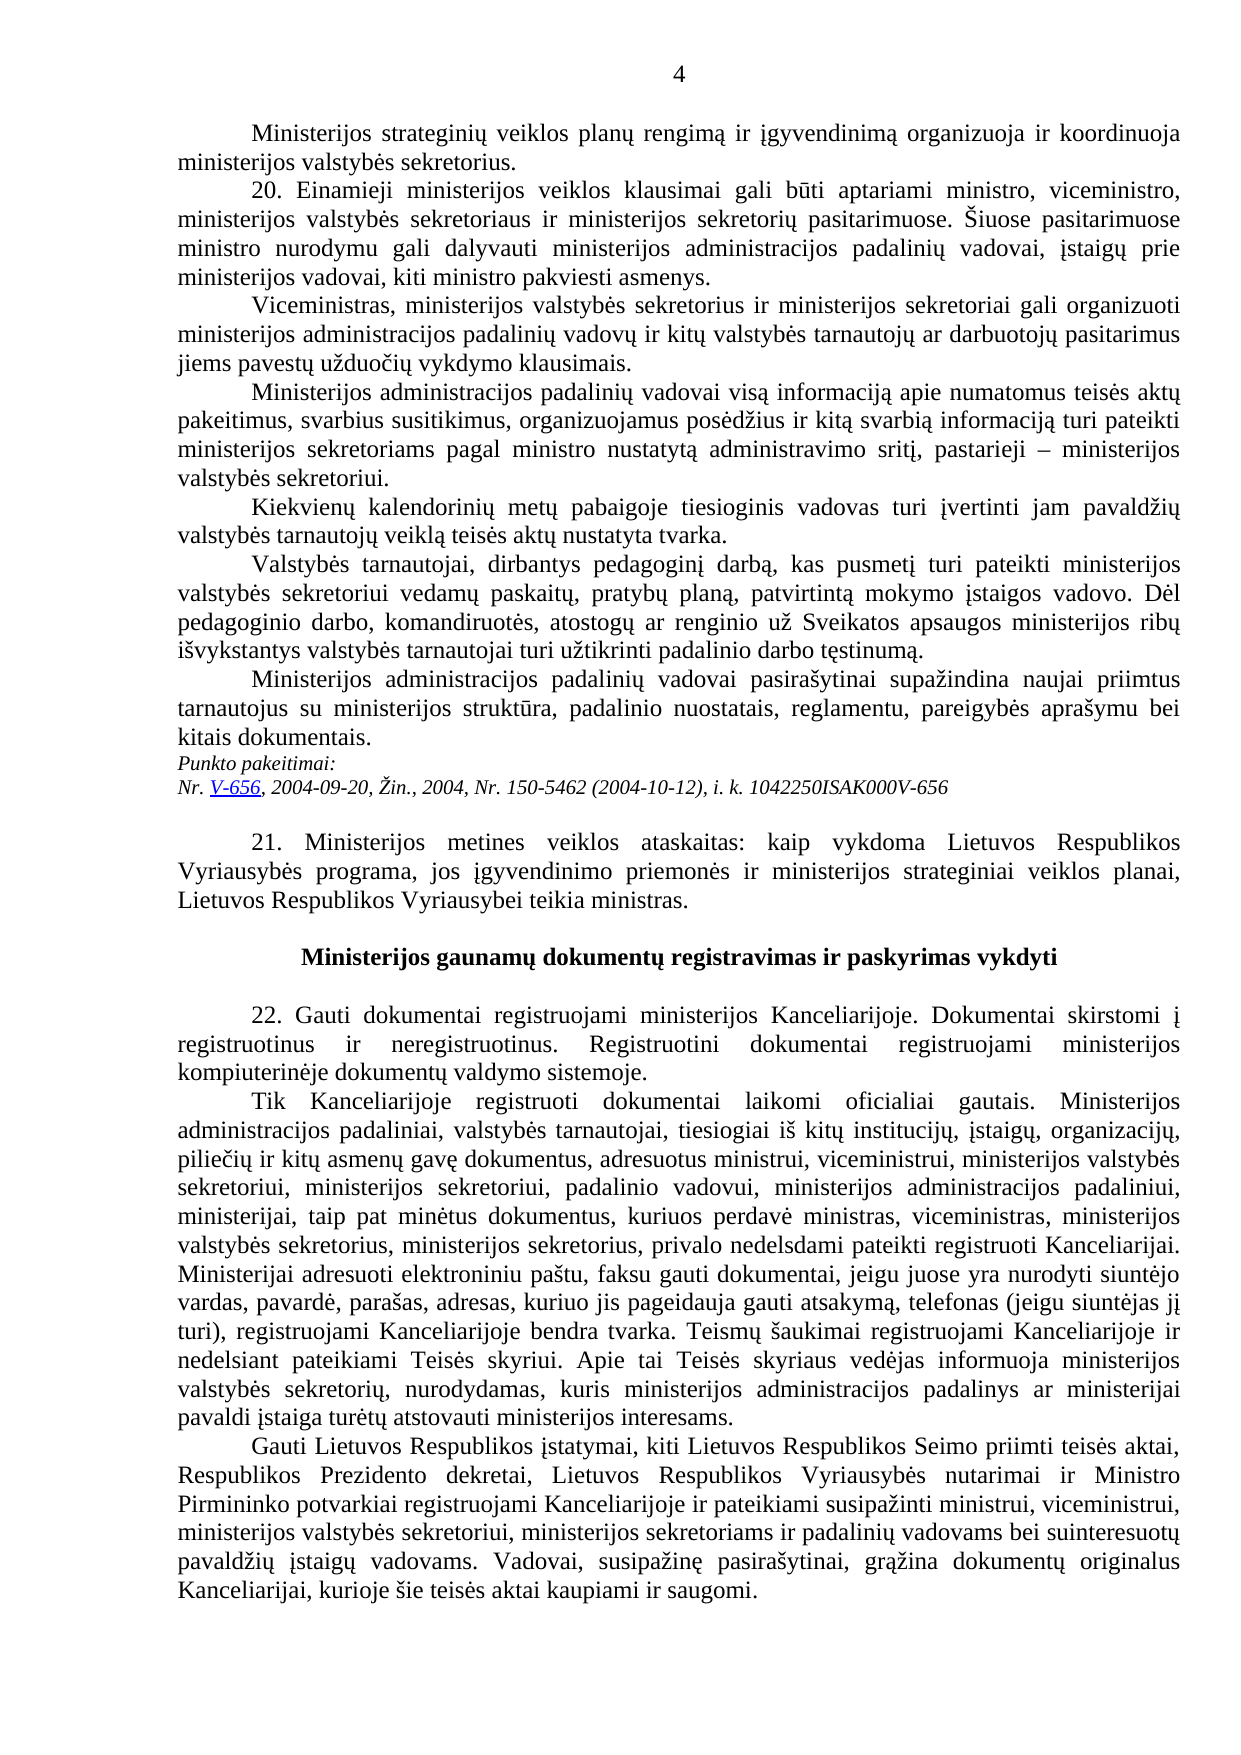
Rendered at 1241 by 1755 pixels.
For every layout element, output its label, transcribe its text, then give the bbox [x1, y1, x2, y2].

text Ministerijos strateginių veiklos planų rengimą ir įgyvendinimą organizuoja ir koordinuoja ministerijos valstybės sekretorius. [177, 118, 1181, 176]
text Valstybės tarnautojai, dirbantys pedagoginį darbą, kas pusmetį turi pateikti ministerijos valstybės sekretoriui vedamų paskaitų, pratybų planą, patvirtintą mokymo įstaigos vadovo. Dėl pedagoginio darbo, komandiruotės, atostogų ar renginio už Sveikatos apsaugos ministerijos ribų išvykstantys valstybės tarnautojai turi užtikrinti padalinio darbo tęstinumą. [177, 549, 1181, 664]
text 21. Ministerijos metines veiklos ataskaitas: kaip vykdoma Lietuvos Respublikos Vyriausybės programa, jos įgyvendinimo priemonės ir ministerijos strateginiai veiklos planai, Lietuvos Respublikos Vyriausybei teikia ministras. [177, 827, 1181, 914]
text 20. Einamieji ministerijos veiklos klausimai gali būti aptariami ministro, viceministro, ministerijos valstybės sekretoriaus ir ministerijos sekretorių pasitarimuose. Šiuose pasitarimuose ministro nurodymu gali dalyvauti ministerijos administracijos padalinių vadovai, įstaigų prie ministerijos vadovai, kiti ministro pakviesti asmenys. [177, 176, 1181, 291]
text Tik Kanceliarijoje registruoti dokumentai laikomi oficialiai gautais. Ministerijos administracijos padaliniai, valstybės tarnautojai, tiesiogiai iš kitų institucijų, įstaigų, organizacijų, piliečių ir kitų asmenų gavę dokumentus, adresuotus ministrui, viceministrui, ministerijos valstybės sekretoriui, ministerijos sekretoriui, padalinio vadovui, ministerijos administracijos padaliniui, ministerijai, taip pat minėtus dokumentus, kuriuos perdavė ministras, viceministras, ministerijos valstybės sekretorius, ministerijos sekretorius, privalo nedelsdami pateikti registruoti Kanceliarijai. Ministerijai adresuoti elektroniniu paštu, faksu gauti dokumentai, jeigu juose yra nurodyti siuntėjo vardas, pavardė, parašas, adresas, kuriuo jis pageidauja gauti atsakymą, telefonas (jeigu siuntėjas jį turi), registruojami Kanceliarijoje bendra tvarka. Teismų šaukimai registruojami Kanceliarijoje ir nedelsiant pateikiami Teisės skyriui. Apie tai Teisės skyriaus vedėjas informuoja ministerijos valstybės sekretorių, nurodydamas, kuris ministerijos administracijos padalinys ar ministerijai pavaldi įstaiga turėtų atstovauti ministerijos interesams. [177, 1086, 1181, 1431]
text Gauti Lietuvos Respublikos įstatymai, kiti Lietuvos Respublikos Seimo priimti teisės aktai, Respublikos Prezidento dekretai, Lietuvos Respublikos Vyriausybės nutarimai ir Ministro Pirmininko potvarkiai registruojami Kanceliarijoje ir pateikiami susipažinti ministrui, viceministrui, ministerijos valstybės sekretoriui, ministerijos sekretoriams ir padalinių vadovams bei suinteresuotų pavaldžių įstaigų vadovams. Vadovai, susipažinę pasirašytinai, grąžina dokumentų originalus Kanceliarijai, kurioje šie teisės aktai kaupiami ir saugomi. [177, 1431, 1181, 1604]
text Punkto pakeitimai: [177, 751, 1181, 775]
text Ministerijos administracijos padalinių vadovai visą informaciją apie numatomus teisės aktų pakeitimus, svarbius susitikimus, organizuojamus posėdžius ir kitą svarbią informaciją turi pateikti ministerijos sekretoriams pagal ministro nustatytą administravimo sritį, pastarieji – ministerijos valstybės sekretoriui. [177, 377, 1181, 492]
text Ministerijos gaunamų dokumentų registravimas ir paskyrimas vykdyti [177, 942, 1181, 971]
text Nr. V-656, 2004-09-20, Žin., 2004, Nr. 150-5462 (2004-10-12), i. k. 1042250ISAK000V-656 [177, 775, 1181, 799]
text 22. Gauti dokumentai registruojami ministerijos Kanceliarijoje. Dokumentai skirstomi į registruotinus ir neregistruotinus. Registruotini dokumentai registruojami ministerijos kompiuterinėje dokumentų valdymo sistemoje. [177, 1000, 1181, 1086]
text Kiekvienų kalendorinių metų pabaigoje tiesioginis vadovas turi įvertinti jam pavaldžių valstybės tarnautojų veiklą teisės aktų nustatyta tvarka. [177, 492, 1181, 549]
text Ministerijos administracijos padalinių vadovai pasirašytinai supažindina naujai priimtus tarnautojus su ministerijos struktūra, padalinio nuostatais, reglamentu, pareigybės aprašymu bei kitais dokumentais. [177, 664, 1181, 751]
text Viceministras, ministerijos valstybės sekretorius ir ministerijos sekretoriai gali organizuoti ministerijos administracijos padalinių vadovų ir kitų valstybės tarnautojų ar darbuotojų pasitarimus jiems pavestų užduočių vykdymo klausimais. [177, 291, 1181, 377]
